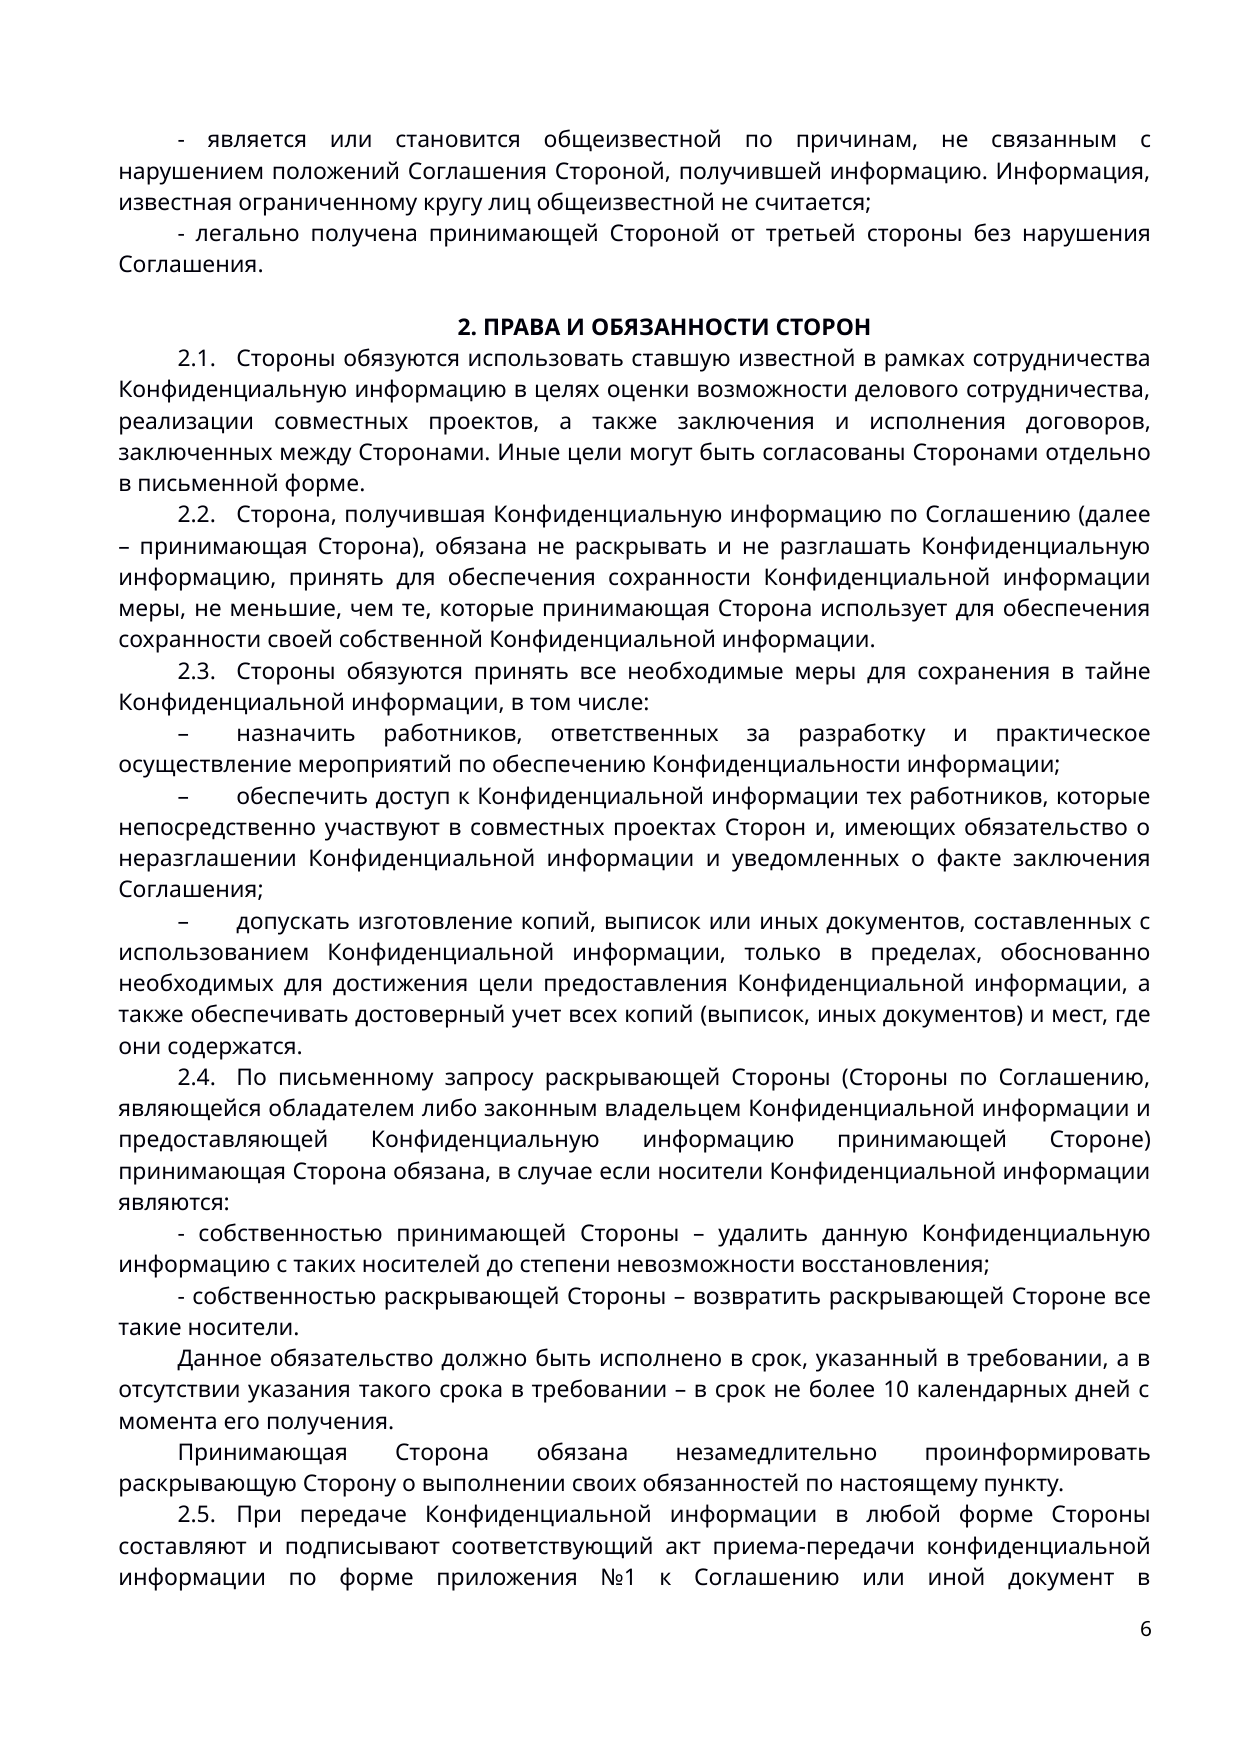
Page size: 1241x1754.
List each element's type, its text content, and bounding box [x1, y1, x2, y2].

text - собственностью раскрывающей Стороны – возвратить раскрывающей Стороне все такие носители. [118, 1280, 1152, 1342]
text – назначить работников, ответственных за разработку и практическое осуществление мероприятий по обеспечению Конфиденциальности информации; [118, 717, 1152, 780]
text 2.4. По письменному запросу раскрывающей Стороны (Стороны по Соглашению, являющейся обладателем либо законным владельцем Конфиденциальной информации и предоставляющей Конфиденциальную информацию принимающей Стороне) принимающая Сторона обязана, в случае если носители Конфиденциальной информации являются: [118, 1061, 1152, 1217]
text - легально получена принимающей Стороной от третьей стороны без нарушения Соглашения. [118, 217, 1152, 280]
text 2. ПРАВА И ОБЯЗАННОСТИ СТОРОН [118, 311, 1152, 342]
text - является или становится общеизвестной по причинам, не связанным с нарушением положений Соглашения Стороной, получившей информацию. Информация, известная ограниченному кругу лиц общеизвестной не считается; [118, 123, 1152, 217]
text - собственностью принимающей Стороны – удалить данную Конфиденциальную информацию с таких носителей до степени невозможности восстановления; [118, 1217, 1152, 1280]
text 2.1. Стороны обязуются использовать ставшую известной в рамках сотрудничества Конфиденциальную информацию в целях оценки возможности делового сотрудничества, реализации совместных проектов, а также заключения и исполнения договоров, заключенных между Сторонами. Иные цели могут быть согласованы Сторонами отдельно в письменной форме. [118, 342, 1152, 498]
text 2.3. Стороны обязуются принять все необходимые меры для сохранения в тайне Конфиденциальной информации, в том числе: [118, 655, 1152, 717]
text Данное обязательство должно быть исполнено в срок, указанный в требовании, а в отсутствии указания такого срока в требовании – в срок не более 10 календарных дней с момента его получения. [118, 1342, 1152, 1436]
text 2.5. При передаче Конфиденциальной информации в любой форме Стороны составляют и подписывают соответствующий акт приема-передачи конфиденциальной информации по форме приложения №1 к Соглашению или иной документ в [118, 1498, 1152, 1592]
text – обеспечить доступ к Конфиденциальной информации тех работников, которые непосредственно участвуют в совместных проектах Сторон и, имеющих обязательство о неразглашении Конфиденциальной информации и уведомленных о факте заключения Соглашения; [118, 780, 1152, 905]
text – допускать изготовление копий, выписок или иных документов, составленных с использованием Конфиденциальной информации, только в пределах, обоснованно необходимых для достижения цели предоставления Конфиденциальной информации, а также обеспечивать достоверный учет всех копий (выписок, иных документов) и мест, где они содержатся. [118, 905, 1152, 1061]
text Принимающая Сторона обязана незамедлительно проинформировать раскрывающую Сторону о выполнении своих обязанностей по настоящему пункту. [118, 1436, 1152, 1498]
text 2.2. Сторона, получившая Конфиденциальную информацию по Соглашению (далее – принимающая Сторона), обязана не раскрывать и не разглашать Конфиденциальную информацию, принять для обеспечения сохранности Конфиденциальной информации меры, не меньшие, чем те, которые принимающая Сторона использует для обеспечения сохранности своей собственной Конфиденциальной информации. [118, 498, 1152, 655]
